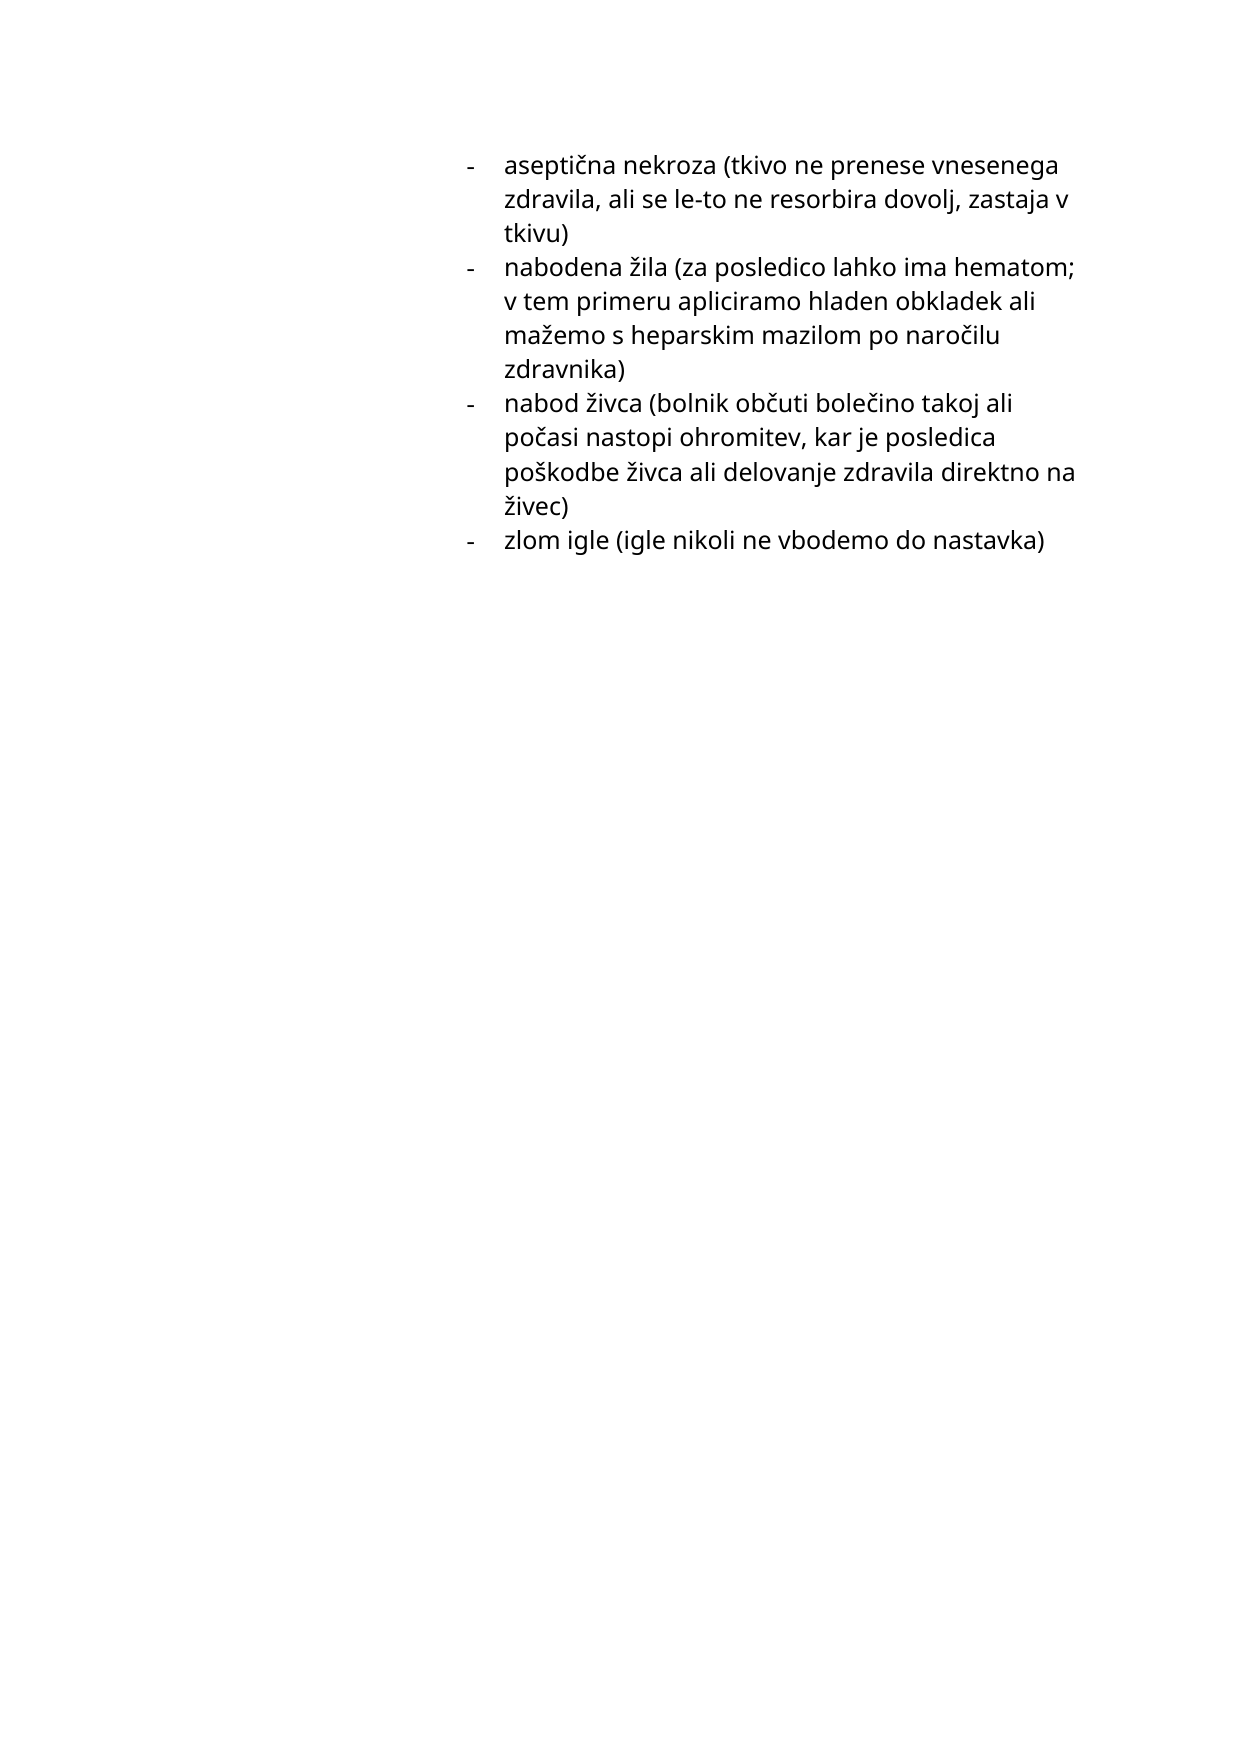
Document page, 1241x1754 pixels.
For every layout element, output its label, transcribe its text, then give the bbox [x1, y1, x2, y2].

list zlom igle (igle nikoli ne vbodemo do nastavka) [466, 522, 1093, 556]
list nabodena žila (za posledico lahko ima hematom; v tem primeru apliciramo hladen obkladek ali mažemo s heparskim mazilom po naročilu zdravnika) [466, 250, 1093, 386]
list aseptična nekroza (tkivo ne prenese vnesenega zdravila, ali se le-to ne resorbira dovolj, zastaja v tkivu) [466, 148, 1093, 250]
list nabod živca (bolnik občuti bolečino takoj ali počasi nastopi ohromitev, kar je posledica poškodbe živca ali delovanje zdravila direktno na živec) [466, 386, 1093, 522]
